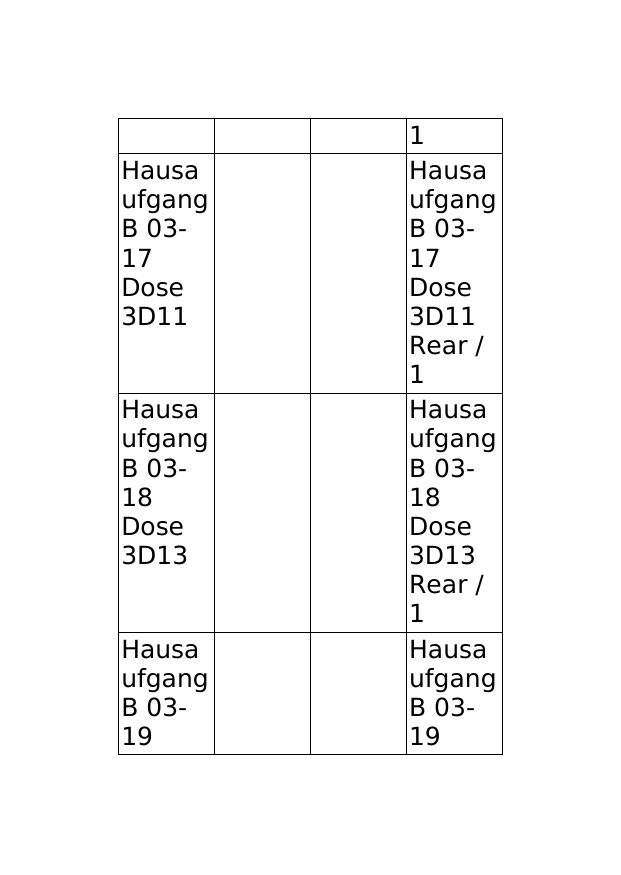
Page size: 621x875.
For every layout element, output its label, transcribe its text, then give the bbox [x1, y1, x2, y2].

table_cell Hausaufgang B 03-17 Dose 3D11 [119, 154, 214, 392]
table_cell [215, 633, 310, 754]
table_cell Hausaufgang B 03-17 Dose 3D11 Rear / 1 [407, 154, 502, 392]
table_cell Hausaufgang B 03-19 [407, 633, 502, 754]
table_cell [119, 119, 214, 153]
table_cell [311, 154, 406, 392]
table_cell Hausaufgang B 03-18 Dose 3D13 Rear / 1 [407, 394, 502, 632]
table_cell Hausaufgang B 03-18 Dose 3D13 [119, 394, 214, 632]
table_cell [215, 154, 310, 392]
table_cell Hausaufgang B 03-19 [119, 633, 214, 754]
table_cell [311, 119, 406, 153]
table_cell [215, 119, 310, 153]
table_cell [215, 394, 310, 632]
table_cell 1 [407, 119, 502, 153]
table_cell [311, 394, 406, 632]
table_cell [311, 633, 406, 754]
